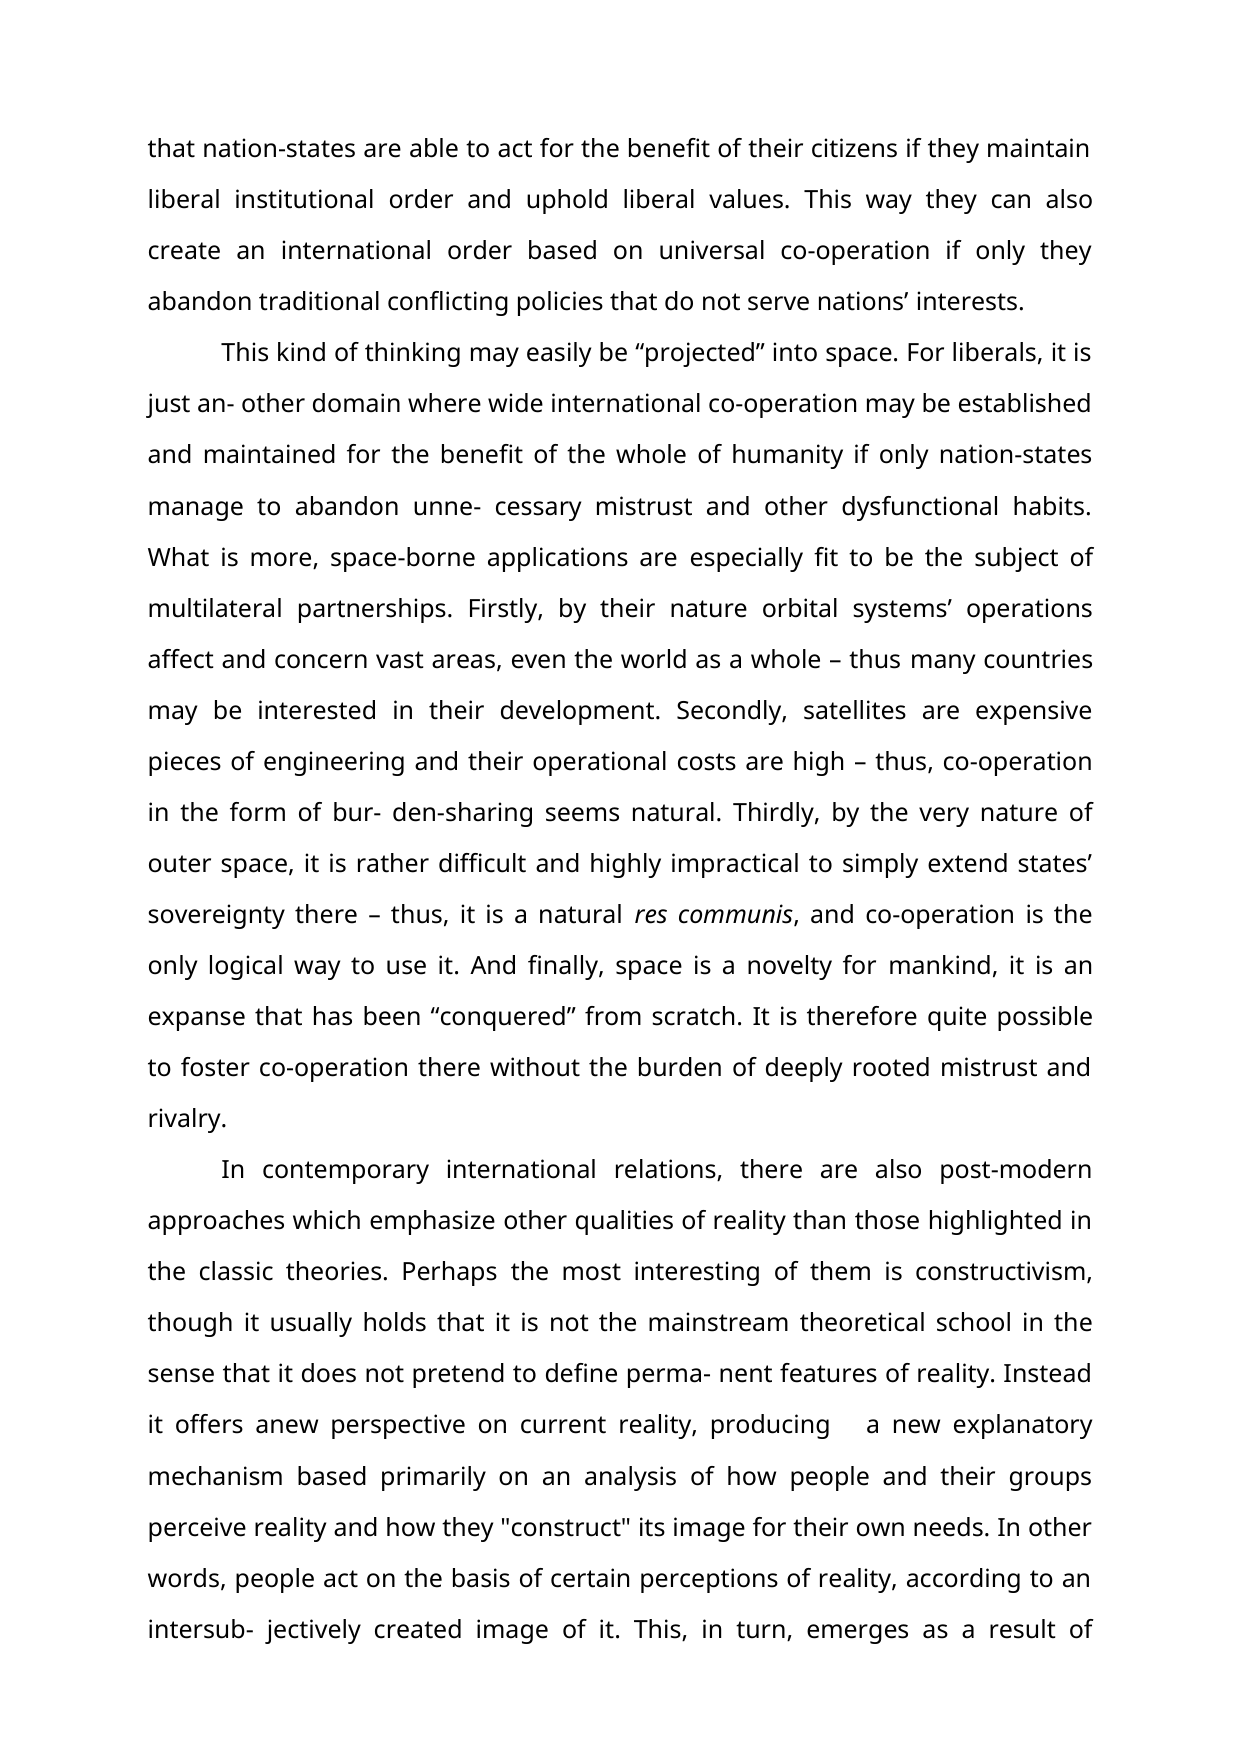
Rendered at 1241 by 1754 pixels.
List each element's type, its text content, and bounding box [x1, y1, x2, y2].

text that nation-states are able to act for the benefit of their citizens if they maintain liberal institutional order and uphold liberal values. This way they can also create an international order based on universal co-operation if only they abandon traditional conflicting policies that do not serve nations’ interests. [147, 131, 1093, 318]
text In contemporary international relations, there are also post-modern approaches which emphasize other qualities of reality than those highlighted in the classic theories. Perhaps the most interesting of them is constructivism, though it usually holds that it is not the mainstream theoretical school in the sense that it does not pretend to define perma- nent features of reality. Instead it offers anew perspective on current reality, producing a new explanatory mechanism based primarily on an analysis of how people and their groups perceive reality and how they "construct" its image for their own needs. In other words, people act on the basis of certain perceptions of reality, according to an intersub- jectively created image of it. This, in turn, emerges as a result of [147, 1152, 1093, 1645]
text This kind of thinking may easily be “projected” into space. For liberals, it is just an- other domain where wide international co-operation may be established and maintained for the benefit of the whole of humanity if only nation-states manage to abandon unne- cessary mistrust and other dysfunctional habits. What is more, space-borne applications are especially fit to be the subject of multilateral partnerships. Firstly, by their nature orbital systems’ operations affect and concern vast areas, even the world as a whole – thus many countries may be interested in their development. Secondly, satellites are expensive pieces of engineering and their operational costs are high – thus, co-operation in the form of bur- den-sharing seems natural. Thirdly, by the very nature of outer space, it is rather difficult and highly impractical to simply extend states’ sovereignty there – thus, it is a natural res communis, and co-operation is the only logical way to use it. And finally, space is a novelty for mankind, it is an expanse that has been “conquered” from scratch. It is therefore quite possible to foster co-operation there without the burden of deeply rooted mistrust and rivalry. [147, 335, 1093, 1135]
